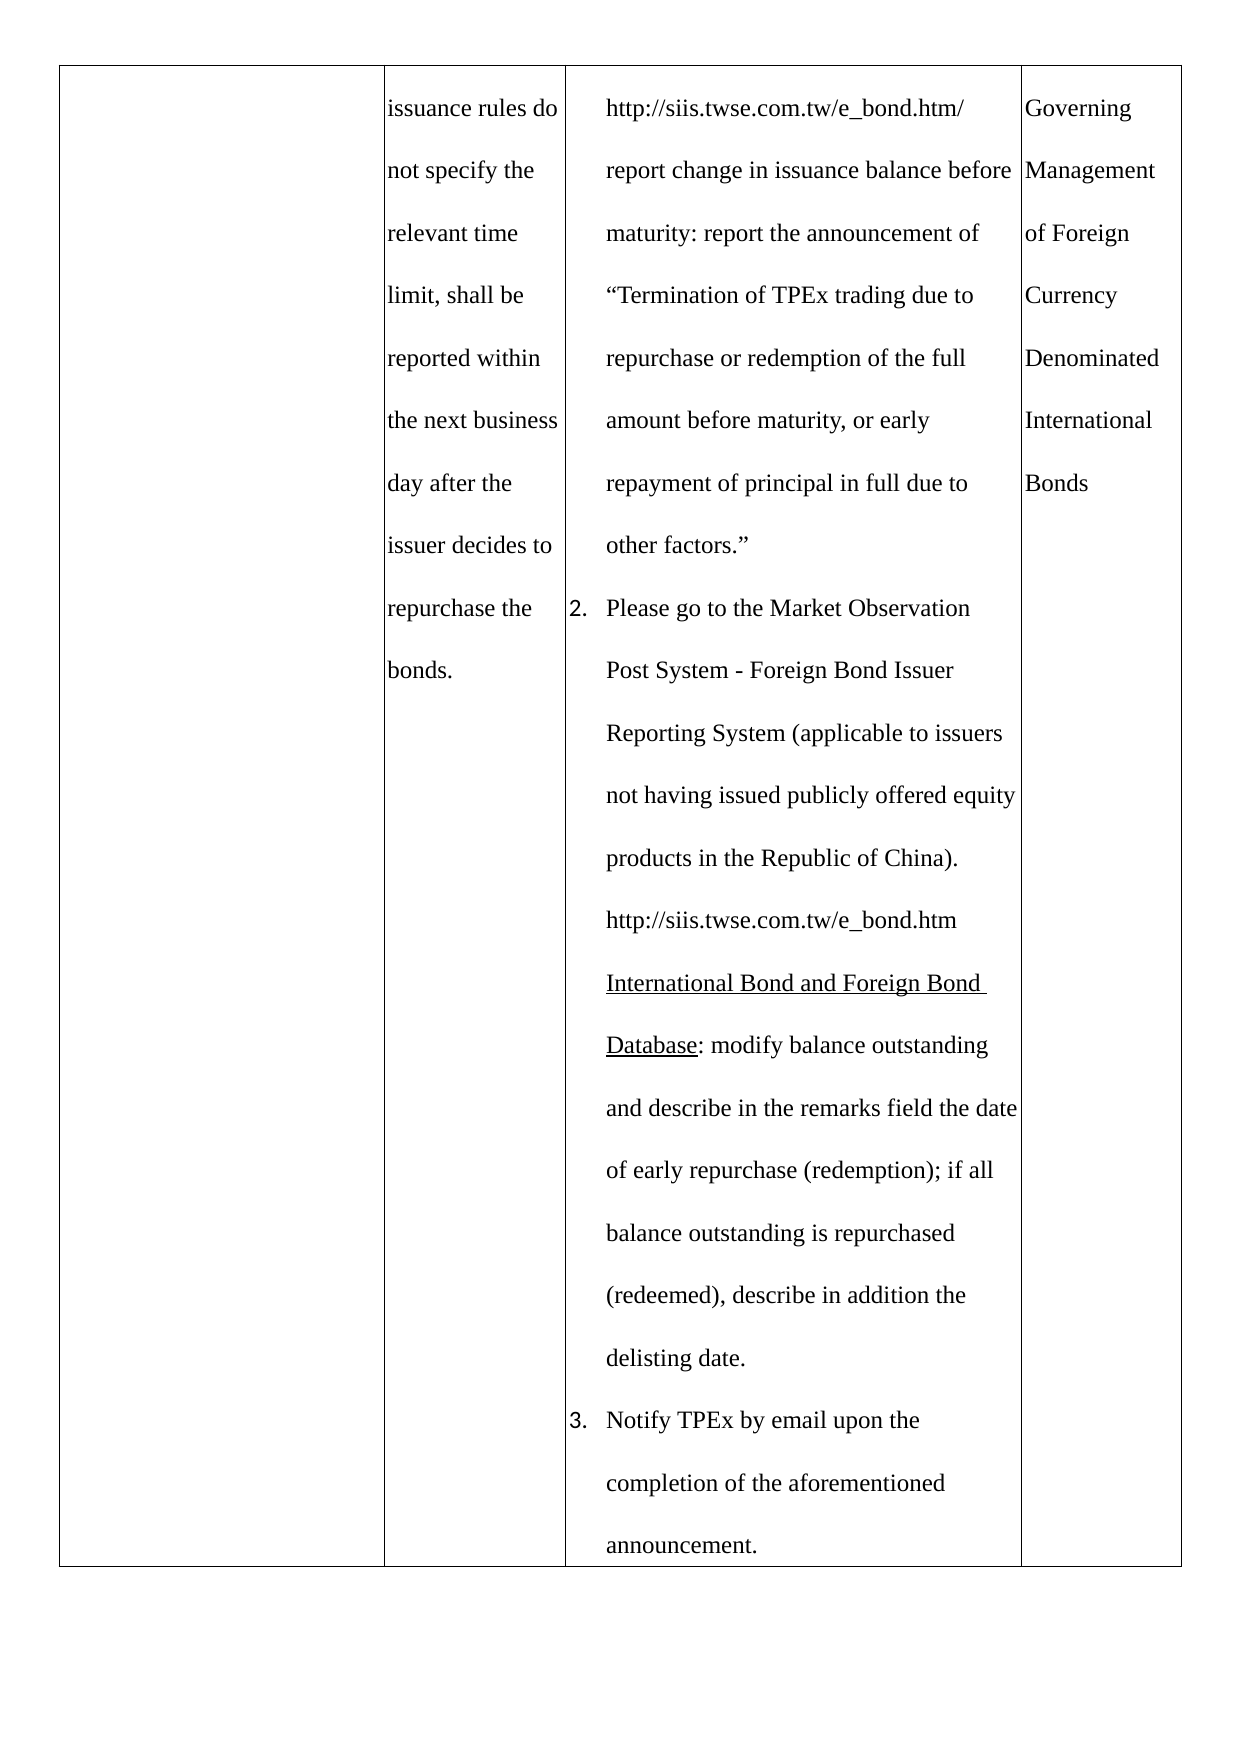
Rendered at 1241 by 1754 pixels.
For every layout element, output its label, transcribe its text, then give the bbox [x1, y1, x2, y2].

table_cell [60, 66, 384, 1566]
table_cell Governing Management of Foreign Currency Denominated International Bonds [1022, 66, 1181, 1566]
table_cell http://siis.twse.com.tw/e_bond.htm/ report change in issuance balance before maturity: report the announcement of “Termination of TPEx trading due to repurchase or redemption of the full amount before maturity, or early repayment of principal in full due to other factors.” Please go to the Market Observation Post System - Foreign Bond Issuer Reporting System (applicable to issuers not having issued publicly offered equity products in the Republic of China). http://siis.twse.com.tw/e_bond.htm International Bond and Foreign Bond Database: modify balance outstanding and describe in the remarks field the date of early repurchase (redemption); if all balance outstanding is repurchased (redeemed), describe in addition the delisting date. Notify TPEx by email upon the completion of the aforementioned announcement. [566, 66, 1021, 1566]
table_cell issuance rules do not specify the relevant time limit, shall be reported within the next business day after the issuer decides to repurchase the bonds. [385, 66, 565, 1566]
